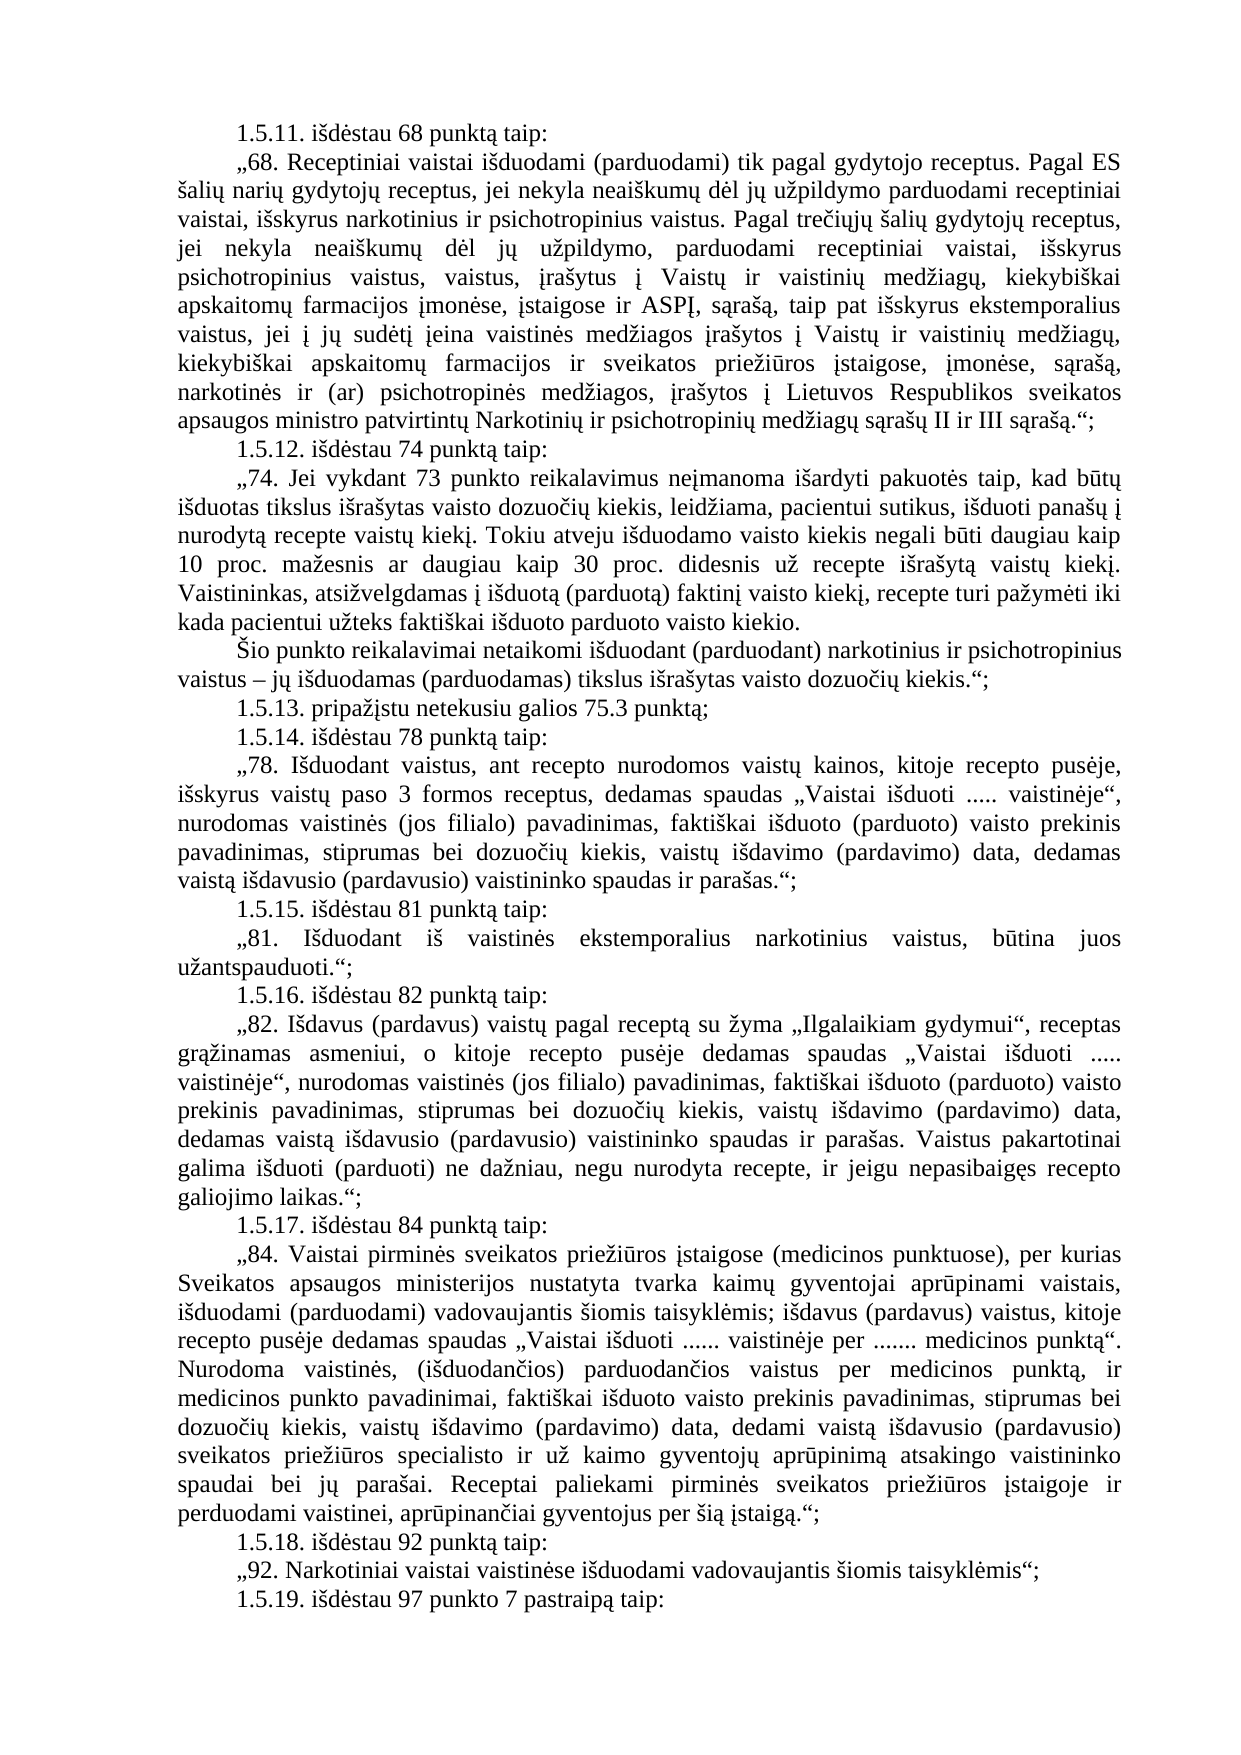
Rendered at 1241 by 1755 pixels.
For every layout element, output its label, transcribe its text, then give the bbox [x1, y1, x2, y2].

text „82. Išdavus (pardavus) vaistų pagal receptą su žyma „Ilgalaikiam gydymui“, receptas grąžinamas asmeniui, o kitoje recepto pusėje dedamas spaudas „Vaistai išduoti ..... vaistinėje“, nurodomas vaistinės (jos filialo) pavadinimas, faktiškai išduoto (parduoto) vaisto prekinis pavadinimas, stiprumas bei dozuočių kiekis, vaistų išdavimo (pardavimo) data, dedamas vaistą išdavusio (pardavusio) vaistininko spaudas ir parašas. Vaistus pakartotinai galima išduoti (parduoti) ne dažniau, negu nurodyta recepte, ir jeigu nepasibaigęs recepto galiojimo laikas.“; [177, 1009, 1122, 1211]
text „84. Vaistai pirminės sveikatos priežiūros įstaigose (medicinos punktuose), per kurias Sveikatos apsaugos ministerijos nustatyta tvarka kaimų gyventojai aprūpinami vaistais, išduodami (parduodami) vadovaujantis šiomis taisyklėmis; išdavus (pardavus) vaistus, kitoje recepto pusėje dedamas spaudas „Vaistai išduoti ...... vaistinėje per ....... medicinos punktą“. Nurodoma vaistinės, (išduodančios) parduodančios vaistus per medicinos punktą, ir medicinos punkto pavadinimai, faktiškai išduoto vaisto prekinis pavadinimas, stiprumas bei dozuočių kiekis, vaistų išdavimo (pardavimo) data, dedami vaistą išdavusio (pardavusio) sveikatos priežiūros specialisto ir už kaimo gyventojų aprūpinimą atsakingo vaistininko spaudai bei jų parašai. Receptai paliekami pirminės sveikatos priežiūros įstaigoje ir perduodami vaistinei, aprūpinančiai gyventojus per šią įstaigą.“; [177, 1239, 1122, 1527]
text „68. Receptiniai vaistai išduodami (parduodami) tik pagal gydytojo receptus. Pagal ES šalių narių gydytojų receptus, jei nekyla neaiškumų dėl jų užpildymo parduodami receptiniai vaistai, išskyrus narkotinius ir psichotropinius vaistus. Pagal trečiųjų šalių gydytojų receptus, jei nekyla neaiškumų dėl jų užpildymo, parduodami receptiniai vaistai, išskyrus psichotropinius vaistus, vaistus, įrašytus į Vaistų ir vaistinių medžiagų, kiekybiškai apskaitomų farmacijos įmonėse, įstaigose ir ASPĮ, sąrašą, taip pat išskyrus ekstemporalius vaistus, jei į jų sudėtį įeina vaistinės medžiagos įrašytos į Vaistų ir vaistinių medžiagų, kiekybiškai apskaitomų farmacijos ir sveikatos priežiūros įstaigose, įmonėse, sąrašą, narkotinės ir (ar) psichotropinės medžiagos, įrašytos į Lietuvos Respublikos sveikatos apsaugos ministro patvirtintų Narkotinių ir psichotropinių medžiagų sąrašų II ir III sąrašą.“; [177, 147, 1122, 434]
text 1.5.12. išdėstau 74 punktą taip: [177, 434, 1122, 463]
text 1.5.19. išdėstau 97 punkto 7 pastraipą taip: [177, 1584, 1122, 1613]
text „74. Jei vykdant 73 punkto reikalavimus neįmanoma išardyti pakuotės taip, kad būtų išduotas tikslus išrašytas vaisto dozuočių kiekis, leidžiama, pacientui sutikus, išduoti panašų į nurodytą recepte vaistų kiekį. Tokiu atveju išduodamo vaisto kiekis negali būti daugiau kaip 10 proc. mažesnis ar daugiau kaip 30 proc. didesnis už recepte išrašytą vaistų kiekį. Vaistininkas, atsižvelgdamas į išduotą (parduotą) faktinį vaisto kiekį, recepte turi pažymėti iki kada pacientui užteks faktiškai išduoto parduoto vaisto kiekio. [177, 463, 1122, 636]
text „81. Išduodant iš vaistinės ekstemporalius narkotinius vaistus, būtina juos užantspauduoti.“; [177, 923, 1122, 981]
text 1.5.16. išdėstau 82 punktą taip: [177, 981, 1122, 1009]
text 1.5.13. pripažįstu netekusiu galios 75.3 punktą; [177, 693, 1122, 722]
text 1.5.15. išdėstau 81 punktą taip: [177, 894, 1122, 923]
text 1.5.11. išdėstau 68 punktą taip: [177, 118, 1122, 147]
text Šio punkto reikalavimai netaikomi išduodant (parduodant) narkotinius ir psichotropinius vaistus – jų išduodamas (parduodamas) tikslus išrašytas vaisto dozuočių kiekis.“; [177, 636, 1122, 693]
text „78. Išduodant vaistus, ant recepto nurodomos vaistų kainos, kitoje recepto pusėje, išskyrus vaistų paso 3 formos receptus, dedamas spaudas „Vaistai išduoti ..... vaistinėje“, nurodomas vaistinės (jos filialo) pavadinimas, faktiškai išduoto (parduoto) vaisto prekinis pavadinimas, stiprumas bei dozuočių kiekis, vaistų išdavimo (pardavimo) data, dedamas vaistą išdavusio (pardavusio) vaistininko spaudas ir parašas.“; [177, 751, 1122, 894]
text „92. Narkotiniai vaistai vaistinėse išduodami vadovaujantis šiomis taisyklėmis“; [177, 1556, 1122, 1584]
text 1.5.18. išdėstau 92 punktą taip: [177, 1527, 1122, 1556]
text 1.5.17. išdėstau 84 punktą taip: [177, 1211, 1122, 1239]
text 1.5.14. išdėstau 78 punktą taip: [177, 722, 1122, 751]
